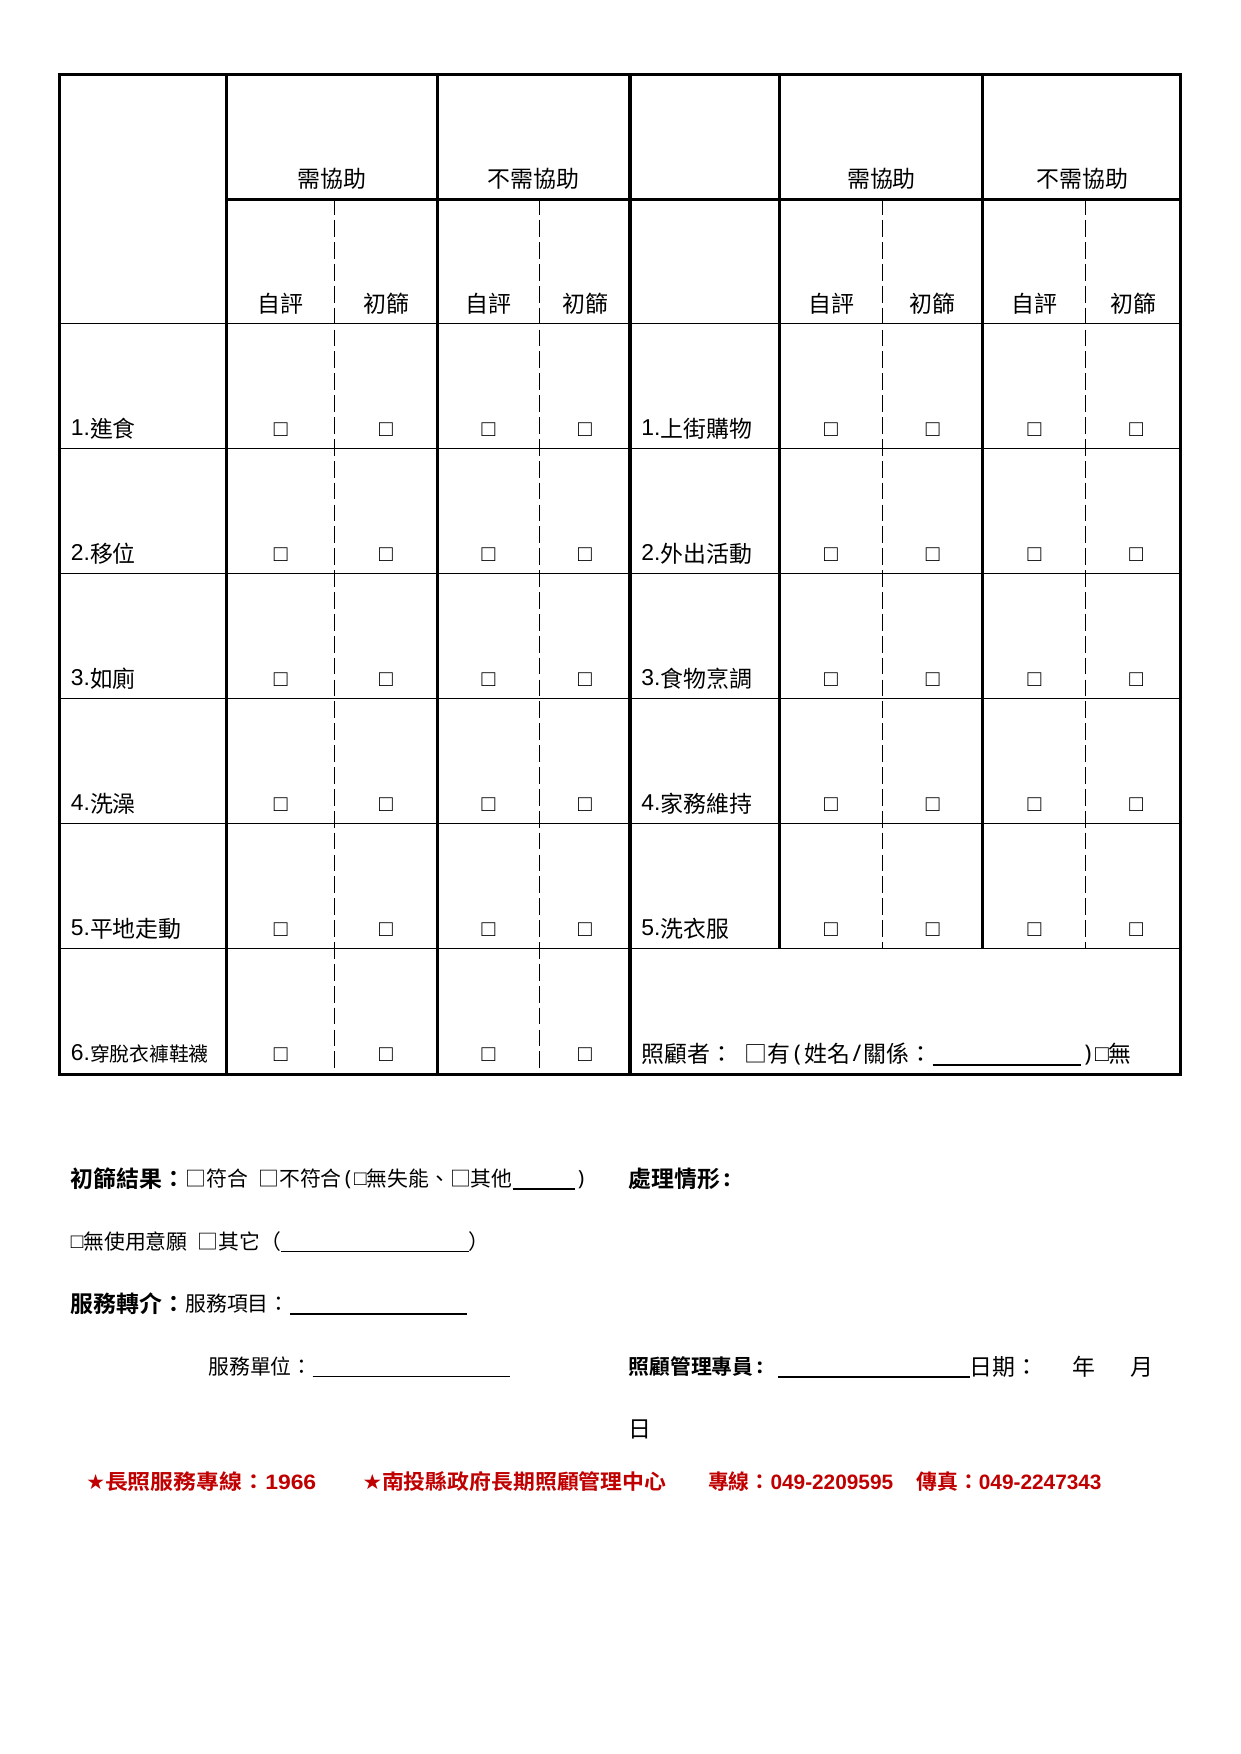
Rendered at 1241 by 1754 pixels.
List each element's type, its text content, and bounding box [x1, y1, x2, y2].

table_cell □ [334, 574, 436, 698]
table_cell □ [781, 574, 882, 698]
table_cell 初篩 [882, 201, 981, 323]
table_cell 初篩 [1086, 201, 1179, 323]
table_cell □ [984, 574, 1086, 698]
table_cell □ [984, 449, 1086, 573]
table_cell 3.食物烹調 [632, 574, 778, 698]
table_cell □ [882, 324, 981, 448]
table_cell □ [228, 949, 334, 1073]
table_cell □ [439, 324, 539, 448]
table_cell □ [439, 574, 539, 698]
table_cell □ [1086, 824, 1179, 948]
table_cell □ [882, 449, 981, 573]
table_cell □ [228, 449, 334, 573]
table_cell 初篩 [334, 201, 436, 323]
table_cell 4.家務維持 [632, 699, 778, 823]
table_cell [632, 76, 778, 198]
table_cell □ [228, 324, 334, 448]
table_cell □ [984, 324, 1086, 448]
table_cell □ [984, 699, 1086, 823]
table_cell □ [228, 574, 334, 698]
table_cell □ [882, 699, 981, 823]
table_cell 照顧者： □有(姓名/關係： )□無 [632, 949, 1179, 1073]
table_cell 2.外出活動 [632, 449, 778, 573]
table_cell □ [540, 324, 628, 448]
table_cell 初篩結果：□符合 □不符合(□無失能、□其他 ) □無使用意願 □其它（ ） 服務轉介：服務項目： 服務單位： [59, 1076, 617, 1448]
table_cell □ [228, 699, 334, 823]
table_cell 4.洗澡 [61, 699, 225, 823]
table_cell 1.上街購物 [632, 324, 778, 448]
table_cell □ [439, 699, 539, 823]
table_cell 自評 [984, 201, 1086, 323]
table_cell □ [781, 324, 882, 448]
text ★長照服務專線：1966 ★南投縣政府長期照顧管理中心 專線：049-2209595 傳真：049-2247343 [86, 1461, 1163, 1496]
table_cell □ [1086, 699, 1179, 823]
table_cell □ [1086, 574, 1179, 698]
table_cell 自評 [439, 201, 539, 323]
table_cell □ [439, 449, 539, 573]
table_cell 需協助 [781, 76, 981, 198]
table_cell □ [334, 449, 436, 573]
table_cell □ [540, 824, 628, 948]
table_cell □ [439, 949, 539, 1073]
table_cell 自評 [228, 201, 334, 323]
table_cell □ [781, 824, 882, 948]
table_cell □ [334, 324, 436, 448]
table_cell □ [1086, 449, 1179, 573]
table_cell □ [540, 699, 628, 823]
table_cell 處理情形: 照顧管理專員: 日期： 年 月 日 [617, 1076, 1181, 1448]
table_cell 5.洗衣服 [632, 824, 778, 948]
table_cell □ [540, 949, 628, 1073]
table_cell □ [334, 699, 436, 823]
table_cell 需協助 [228, 76, 436, 198]
table_cell 1.進食 [61, 324, 225, 448]
table_cell □ [540, 574, 628, 698]
table_cell □ [781, 699, 882, 823]
table_cell □ [334, 949, 436, 1073]
table_cell □ [228, 824, 334, 948]
table_cell 3.如廁 [61, 574, 225, 698]
table_cell [632, 201, 778, 323]
table_cell 初篩 [540, 201, 628, 323]
table_cell 不需協助 [439, 76, 628, 198]
table_cell □ [334, 824, 436, 948]
table_cell [61, 76, 225, 323]
table_cell □ [1086, 324, 1179, 448]
table_cell □ [882, 574, 981, 698]
table_cell 不需協助 [984, 76, 1179, 198]
table_cell 5.平地走動 [61, 824, 225, 948]
table_cell 2.移位 [61, 449, 225, 573]
table_cell 自評 [781, 201, 882, 323]
table_cell 6.穿脫衣褲鞋襪 [61, 949, 225, 1073]
table_cell □ [882, 824, 981, 948]
table_cell □ [540, 449, 628, 573]
table_cell □ [439, 824, 539, 948]
table_cell □ [984, 824, 1086, 948]
table_cell □ [781, 449, 882, 573]
